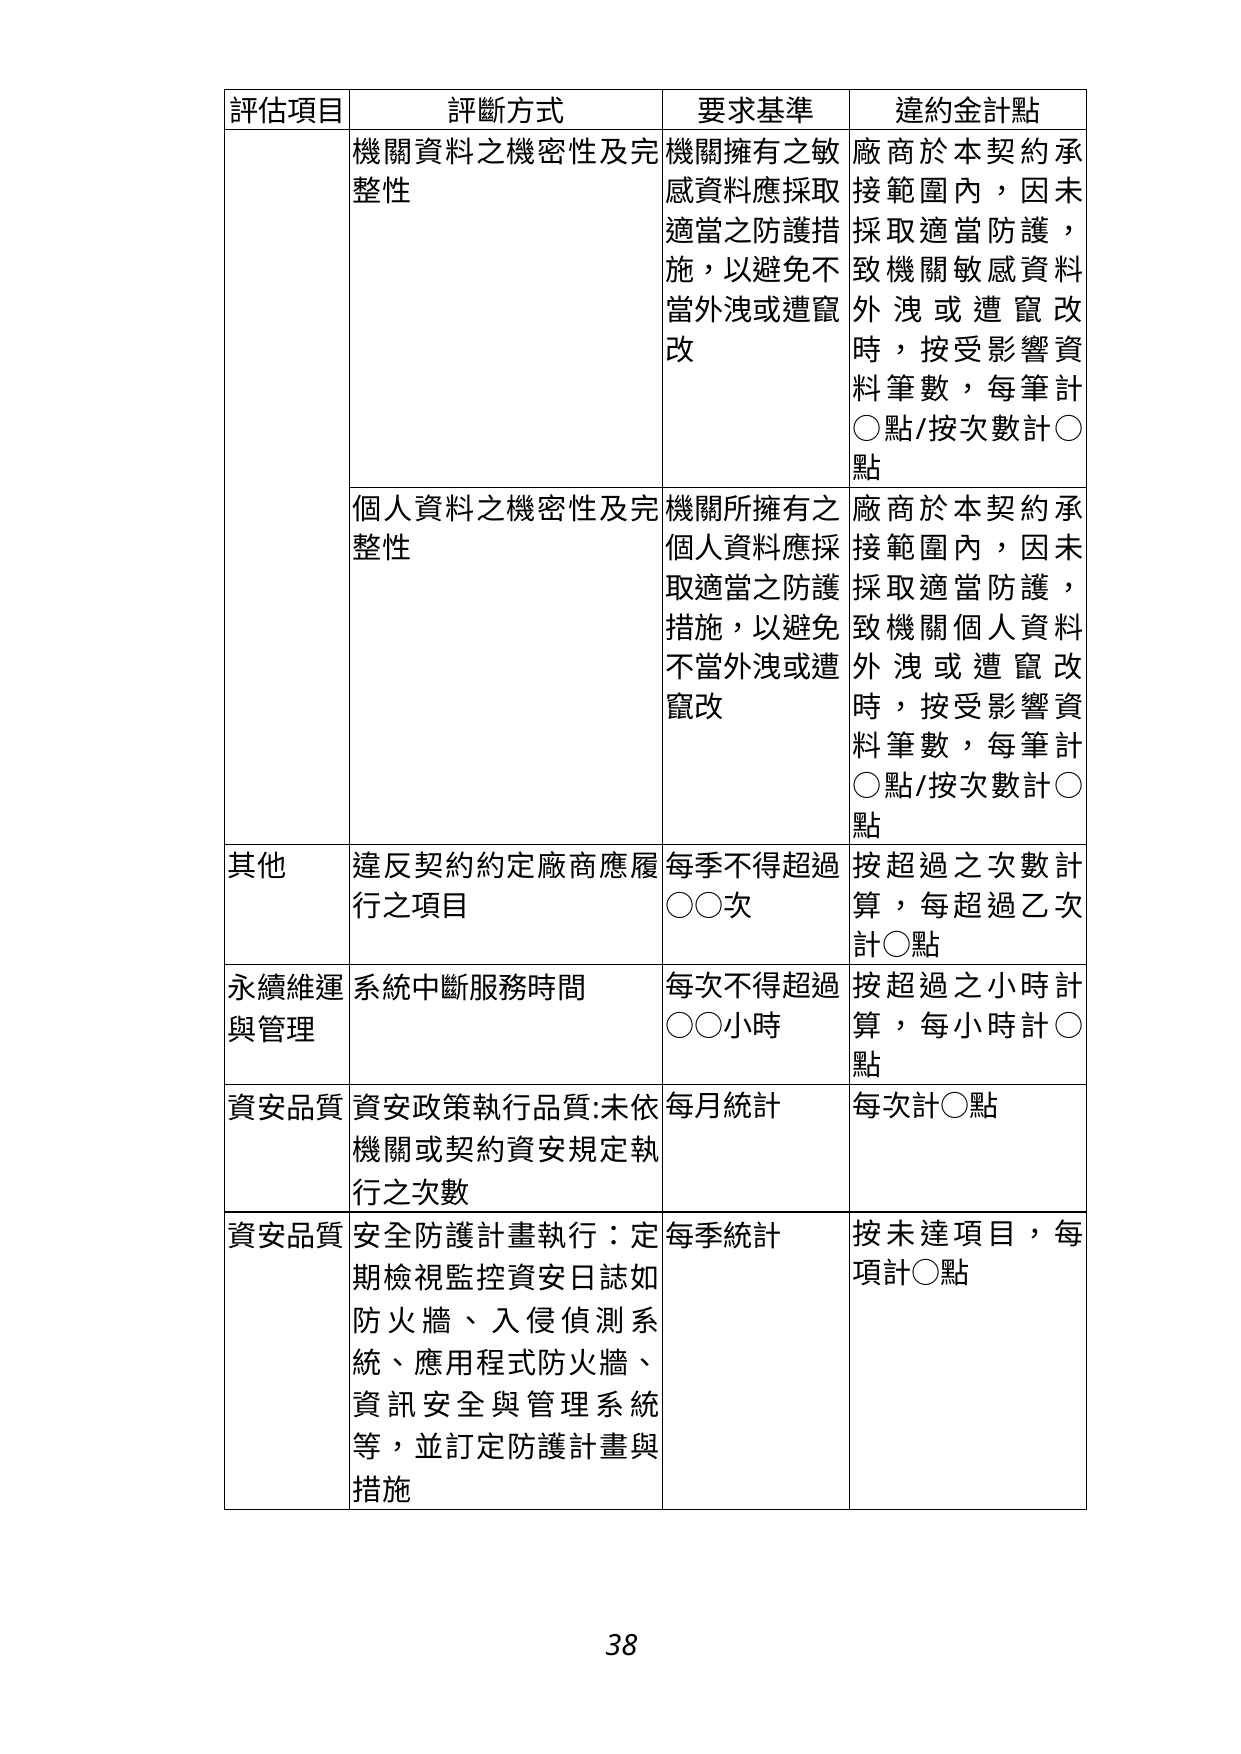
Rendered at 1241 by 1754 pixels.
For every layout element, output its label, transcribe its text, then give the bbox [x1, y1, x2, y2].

table_cell [225, 130, 349, 844]
table_cell 按超過之小時計算，每小時計○點 [850, 965, 1086, 1083]
table_header 違約金計點 [850, 90, 1086, 129]
table_cell 按超過之次數計算，每超過乙次計○點 [850, 845, 1086, 964]
table_cell 其他 [225, 845, 349, 964]
table_cell 機關資料之機密性及完整性 [350, 130, 662, 487]
table_cell 資安政策執行品質:未依機關或契約資安規定執行之次數 [350, 1085, 662, 1211]
table_cell 每次不得超過○○小時 [663, 965, 849, 1083]
table_cell 每季統計 [663, 1213, 849, 1508]
table_cell 資安品質 [225, 1213, 349, 1508]
table_cell 廠商於本契約承接範圍內，因未採取適當防護，致機關個人資料外洩或遭竄改時，按受影響資料筆數，每筆計○點/按次數計○點 [850, 488, 1086, 844]
table_cell 機關擁有之敏感資料應採取適當之防護措施，以避免不當外洩或遭竄改 [663, 130, 849, 487]
table_header 評斷方式 [350, 90, 662, 129]
table_cell 安全防護計畫執行：定期檢視監控資安日誌如防火牆、入侵偵測系統、應用程式防火牆、資訊安全與管理系統等，並訂定防護計畫與措施 [350, 1213, 662, 1508]
table_cell 每次計○點 [850, 1085, 1086, 1211]
table_cell 永續維運與管理 [225, 965, 349, 1083]
table_cell 每季不得超過○○次 [663, 845, 849, 964]
table_header 評估項目 [225, 90, 349, 129]
table_cell 個人資料之機密性及完整性 [350, 488, 662, 844]
table_cell 系統中斷服務時間 [350, 965, 662, 1083]
table_cell 按未達項目，每項計○點 [850, 1213, 1086, 1508]
table_cell 機關所擁有之個人資料應採取適當之防護措施，以避免不當外洩或遭竄改 [663, 488, 849, 844]
table_cell 資安品質 [225, 1085, 349, 1211]
table_cell 違反契約約定廠商應履行之項目 [350, 845, 662, 964]
table_cell 每月統計 [663, 1085, 849, 1211]
table_header 要求基準 [663, 90, 849, 129]
table_cell 廠商於本契約承接範圍內，因未採取適當防護，致機關敏感資料外洩或遭竄改時，按受影響資料筆數，每筆計○點/按次數計○點 [850, 130, 1086, 487]
